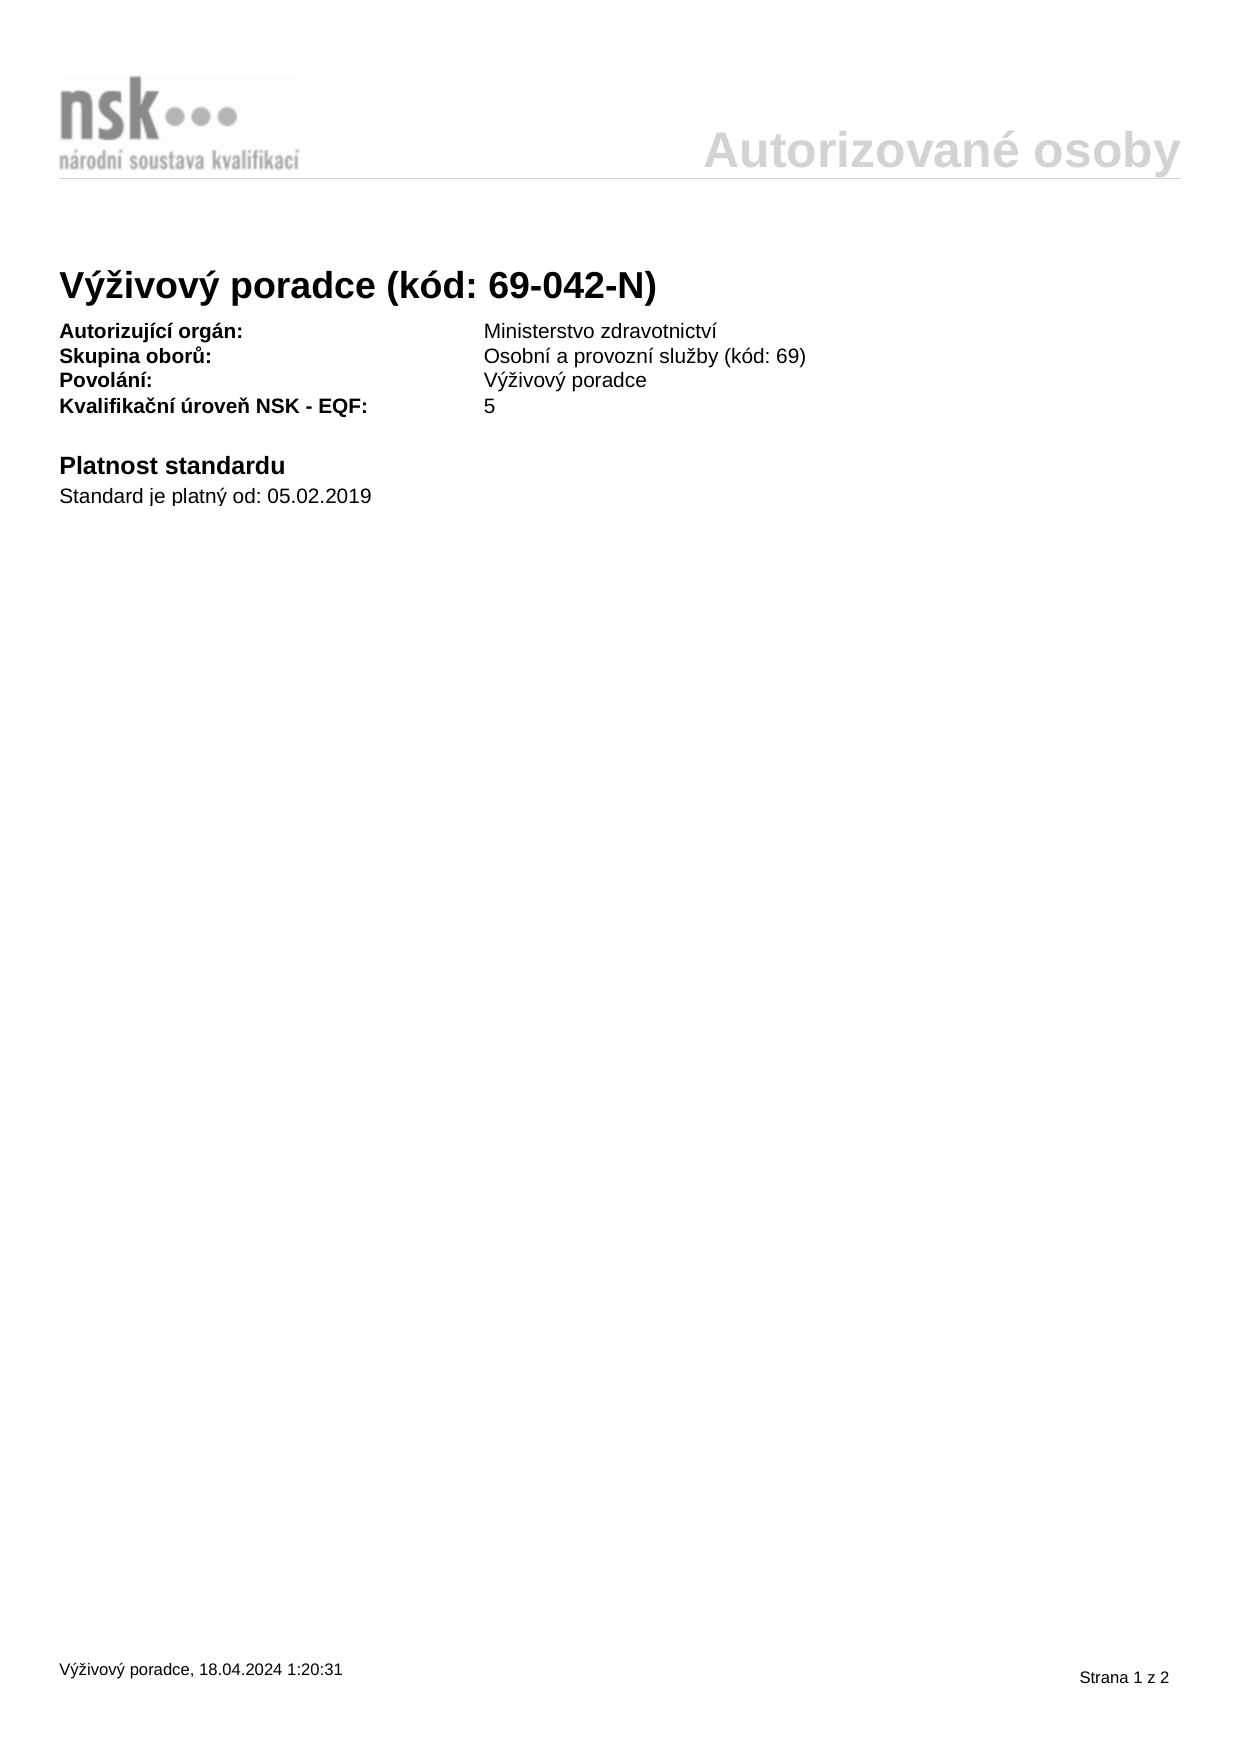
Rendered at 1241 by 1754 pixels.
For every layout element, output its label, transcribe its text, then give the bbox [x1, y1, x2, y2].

table_cell [620, 196, 626, 224]
table_cell [626, 806, 862, 1106]
table_cell [1169, 1660, 1181, 1696]
table_cell [59, 196, 483, 224]
table_cell [484, 418, 620, 447]
table_cell [862, 1106, 1169, 1383]
table_cell Standard je platný od: 05.02.2019 [59, 484, 1181, 506]
table_header [621, 59, 626, 172]
table_cell Výživový poradce, 18.04.2024 1:20:31 [59, 1660, 862, 1696]
table_cell [626, 196, 862, 224]
picture [58, 59, 621, 172]
table_cell [862, 196, 1169, 224]
table_cell [620, 418, 626, 447]
table_cell Skupina oborů: [59, 344, 483, 368]
table_cell Platnost standardu [59, 448, 1181, 483]
table_cell [862, 418, 1169, 447]
table_cell [862, 506, 1169, 806]
table_cell [59, 506, 483, 806]
table_cell [1169, 1384, 1181, 1659]
table_cell [626, 418, 862, 447]
table_cell [620, 1384, 626, 1659]
table_cell [484, 196, 620, 224]
table_cell [626, 1384, 862, 1659]
table_cell [484, 506, 620, 806]
table_cell [626, 1106, 862, 1383]
table_cell [862, 1384, 1169, 1659]
table_cell Osobní a provozní služby (kód: 69) [484, 344, 1181, 368]
table_cell [484, 172, 620, 178]
table_cell [1169, 1106, 1181, 1383]
table_cell [59, 1384, 483, 1659]
table_cell [620, 1106, 626, 1383]
table_cell [59, 307, 483, 319]
table_cell [484, 1384, 620, 1659]
table_cell [59, 179, 1181, 196]
table_cell [1169, 806, 1181, 1106]
table_cell [59, 806, 483, 1106]
table_cell Ministerstvo zdravotnictví [484, 319, 1181, 344]
table_cell [59, 1106, 483, 1383]
table_cell Výživový poradce [484, 368, 1181, 393]
table_cell [626, 307, 862, 319]
table_cell Autorizující orgán: [59, 319, 483, 343]
table_header Autorizované osoby [626, 59, 1181, 178]
table_cell [1169, 506, 1181, 806]
table_cell [862, 806, 1169, 1106]
table_cell Strana 1 z 2 [862, 1660, 1169, 1696]
table_cell [484, 1106, 620, 1383]
table_cell [59, 172, 483, 178]
table_cell [484, 307, 620, 319]
table_cell Výživový poradce (kód: 69-042-N) [59, 224, 1181, 307]
table_cell [1169, 196, 1181, 224]
table_cell [626, 506, 862, 806]
table_cell [620, 506, 626, 806]
table_cell Kvalifikační úroveň NSK - EQF: [59, 394, 483, 417]
table_cell [620, 307, 626, 319]
table_cell [1169, 418, 1181, 447]
table_cell [59, 418, 483, 447]
table_cell Povolání: [59, 368, 483, 392]
table_cell [1169, 307, 1181, 319]
table_cell 5 [484, 394, 1181, 417]
table_cell [484, 806, 620, 1106]
table_cell [620, 806, 626, 1106]
table_cell [862, 307, 1169, 319]
